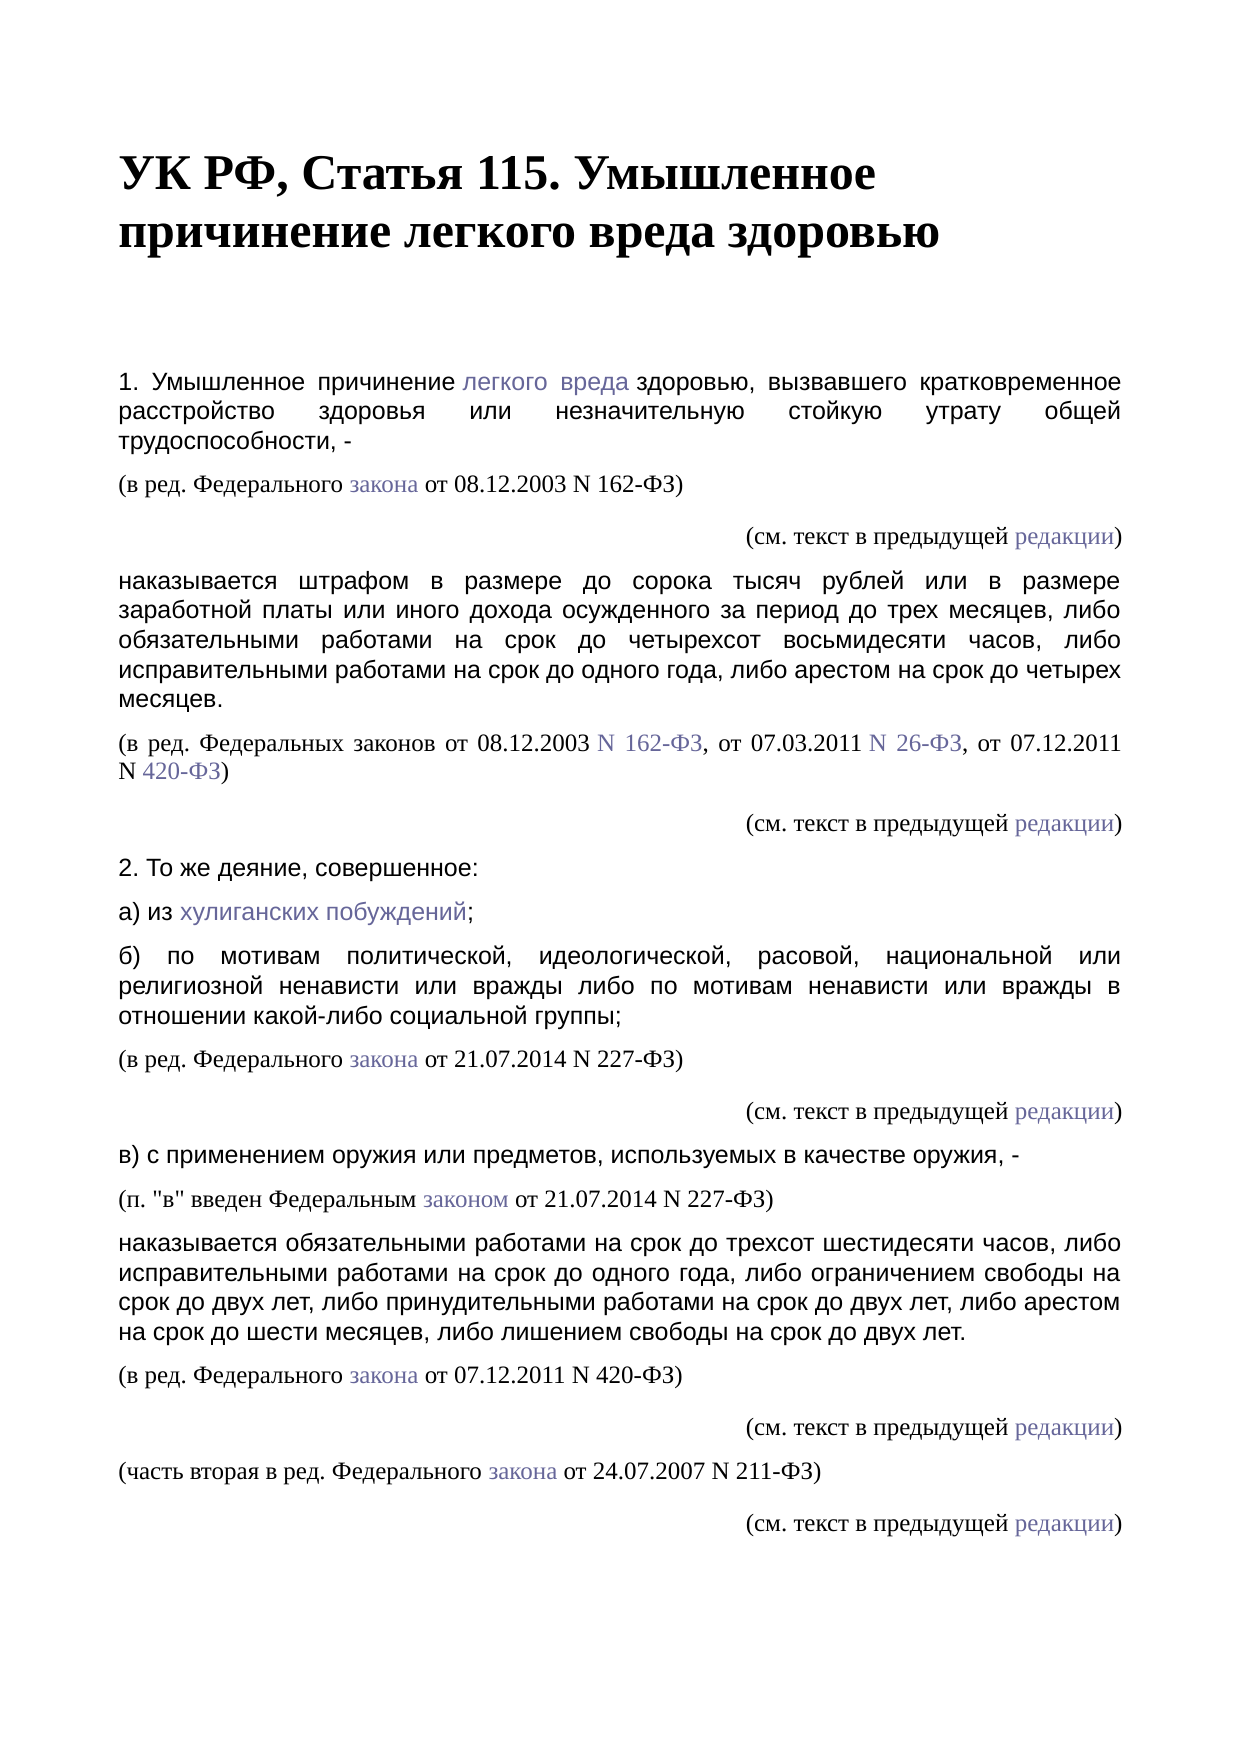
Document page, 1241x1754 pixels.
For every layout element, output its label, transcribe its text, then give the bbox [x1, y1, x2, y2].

text (см. текст в предыдущей редакции) [118, 513, 1122, 550]
text а) из хулиганских побуждений; [118, 896, 1122, 926]
text (часть вторая в ред. Федерального закона от 24.07.2007 N 211-ФЗ) [118, 1456, 1122, 1484]
subtitle УК РФ, Статья 115. Умышленное причинение легкого вреда здоровью [118, 143, 1122, 258]
text (в ред. Федерального закона от 07.12.2011 N 420-ФЗ) [118, 1360, 1122, 1389]
text 2. То же деяние, совершенное: [118, 852, 1122, 882]
text б) по мотивам политической, идеологической, расовой, национальной или религиозной ненависти или вражды либо по мотивам ненависти или вражды в отношении какой-либо социальной группы; [118, 940, 1122, 1029]
text [0, 897, 25, 926]
text 1. Умышленное причинение легкого вреда здоровью, вызвавшего кратковременное расстройство здоровья или незначительную стойкую утрату общей трудоспособности, - [118, 366, 1122, 455]
text (п. "в" введен Федеральным законом от 21.07.2014 N 227-ФЗ) [118, 1184, 1122, 1212]
text (см. текст в предыдущей редакции) [118, 1404, 1122, 1441]
text (в ред. Федерального закона от 21.07.2014 N 227-ФЗ) [118, 1044, 1122, 1073]
text (в ред. Федеральных законов от 08.12.2003 N 162-ФЗ, от 07.03.2011 N 26-ФЗ, от 07.12.2011 N 420-ФЗ) [118, 728, 1122, 785]
text (см. текст в предыдущей редакции) [118, 800, 1122, 837]
text (см. текст в предыдущей редакции) [118, 1499, 1122, 1537]
text (см. текст в предыдущей редакции) [118, 1087, 1122, 1125]
text (в ред. Федерального закона от 08.12.2003 N 162-ФЗ) [118, 469, 1122, 498]
text наказывается обязательными работами на срок до трехсот шестидесяти часов, либо исправительными работами на срок до одного года, либо ограничением свободы на срок до двух лет, либо принудительными работами на срок до двух лет, либо арестом на срок до шести месяцев, либо лишением свободы на срок до двух лет. [118, 1227, 1122, 1346]
text [0, 853, 25, 882]
text наказывается штрафом в размере до сорока тысяч рублей или в размере заработной платы или иного дохода осужденного за период до трех месяцев, либо обязательными работами на срок до четырехсот восьмидесяти часов, либо исправительными работами на срок до одного года, либо арестом на срок до четырех месяцев. [118, 565, 1122, 713]
text в) с применением оружия или предметов, используемых в качестве оружия, - [118, 1139, 1122, 1169]
